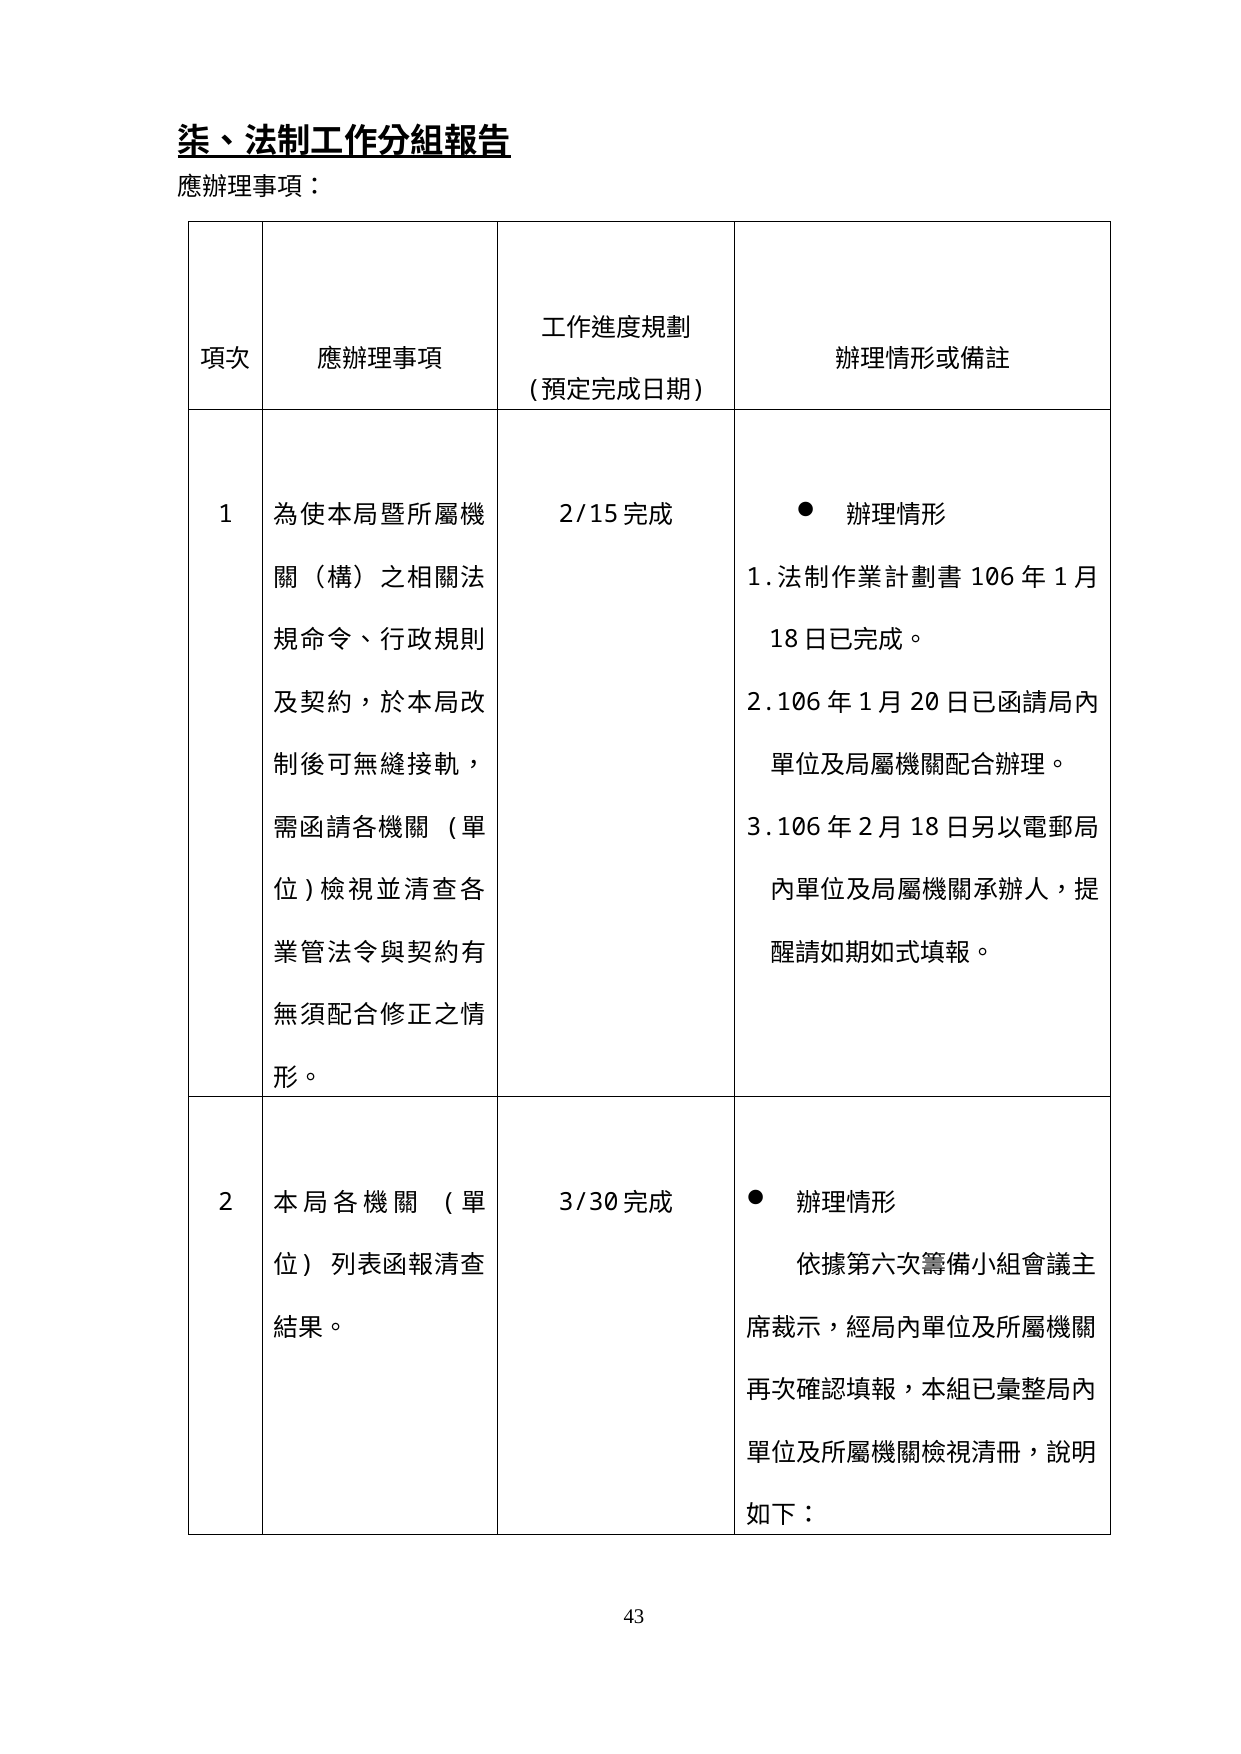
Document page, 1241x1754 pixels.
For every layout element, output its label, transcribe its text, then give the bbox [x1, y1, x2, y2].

table_cell 本局各機關 (單位) 列表函報清查結果。 [263, 1097, 497, 1534]
table_cell 2/15完成 [498, 410, 734, 1096]
table_cell 3/30完成 [498, 1097, 734, 1534]
table_cell 辦理情形 1.法制作業計劃書106年1月18日已完成。 2.106年1月20日已函請局內單位及局屬機關配合辦理。 3.106年2月18日另以電郵局內單位及局屬機關承辦人，提醒請如期如式填報。 [735, 410, 1110, 1096]
table_header 工作進度規劃 (預定完成日期) [498, 222, 734, 409]
text 柒、法制工作分組報告 [177, 96, 1090, 159]
table_header 應辦理事項 [263, 222, 497, 409]
table_cell 為使本局暨所屬機關（構）之相關法規命令、行政規則及契約，於本局改制後可無縫接軌，需函請各機關 (單位)檢視並清查各業管法令與契約有無須配合修正之情形。 [263, 410, 497, 1096]
table_header 辦理情形或備註 [735, 222, 1110, 409]
table_cell 1 [189, 410, 262, 1096]
table_cell 2 [189, 1097, 262, 1534]
text 應辦理事項： [177, 166, 1090, 202]
table_cell 辦理情形 依據第六次籌備小組會議主席裁示，經局內單位及所屬機關再次確認填報，本組已彙整局內單位及所屬機關檢視清冊，說明如下： [735, 1097, 1110, 1534]
table_header 項次 [189, 222, 262, 409]
